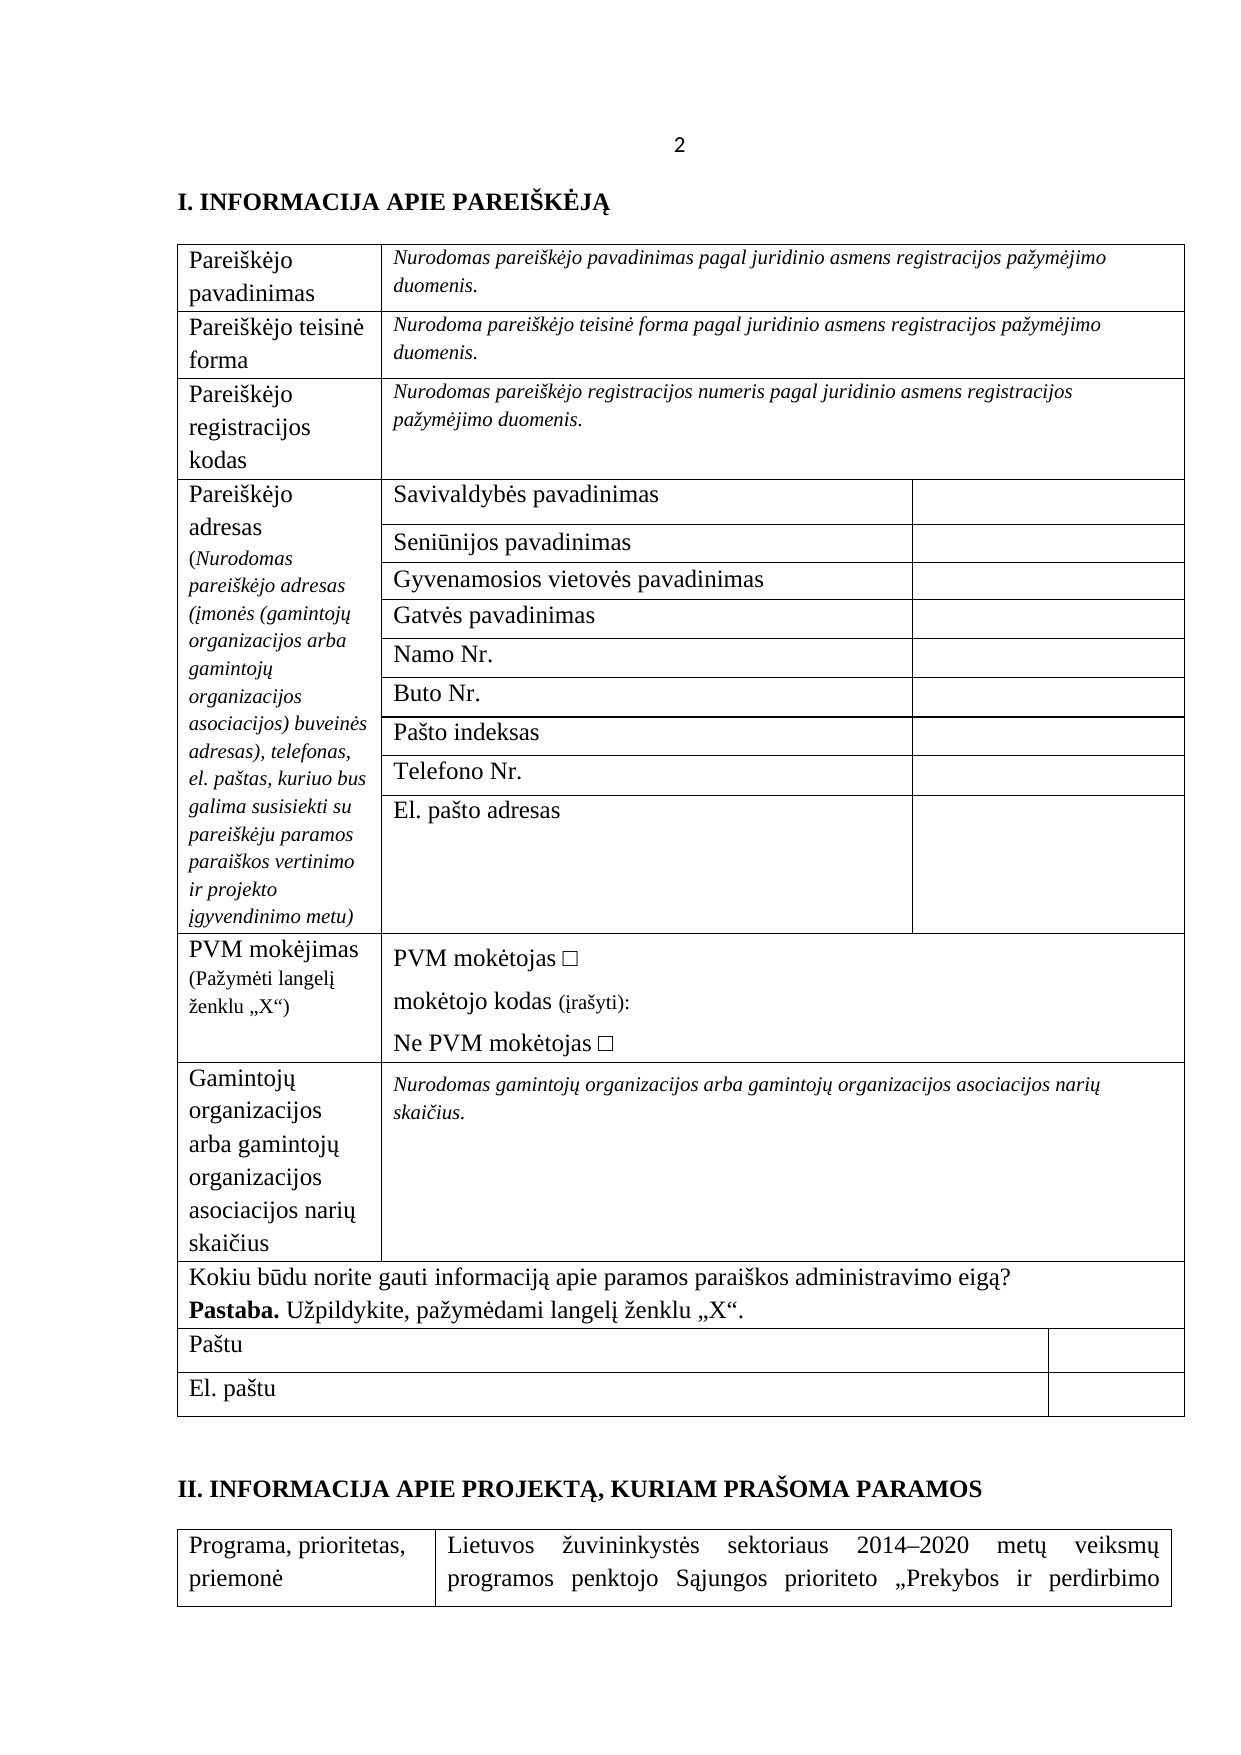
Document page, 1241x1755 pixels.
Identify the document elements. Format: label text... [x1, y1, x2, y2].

table_cell Telefono Nr. [382, 756, 912, 794]
table_cell Kokiu būdu norite gauti informaciją apie paramos paraiškos administravimo eigą? Pastaba. Užpildykite, pažymėdami langelį ženklu „X“. [178, 1262, 1184, 1328]
table_cell Pareiškėjo registracijos kodas [178, 379, 381, 478]
table_header Pareiškėjo pavadinimas [178, 245, 381, 311]
table_cell [913, 678, 1184, 716]
table_cell [913, 563, 1184, 599]
table_cell [913, 600, 1184, 638]
table_cell [1049, 1373, 1184, 1416]
table_cell [913, 480, 1184, 524]
table_cell Pareiškėjo adresas (Nurodomas pareiškėjo adresas (įmonės (gamintojų organizacijos arba gamintojų organizacijos asociacijos) buveinės adresas), telefonas, el. paštas, kuriuo bus galima susisiekti su pareiškėju paramos paraiškos vertinimo ir projekto įgyvendinimo metu) [178, 480, 381, 933]
table_cell [1049, 1329, 1184, 1372]
table_cell PVM mokėtojas □ mokėtojo kodas (įrašyti): Ne PVM mokėtojas □ [382, 934, 1184, 1062]
table_cell Nurodoma pareiškėjo teisinė forma pagal juridinio asmens registracijos pažymėjimo duomenis. [382, 312, 1184, 378]
table_cell Gyvenamosios vietovės pavadinimas [382, 563, 912, 599]
table_header Nurodomas pareiškėjo pavadinimas pagal juridinio asmens registracijos pažymėjimo duomenis. [382, 245, 1184, 311]
text II. INFORMACIJA APIE PROJEKTĄ, KURIAM PRAŠOMA PARAMOS [177, 1474, 1181, 1503]
text I. INFORMACIJA APIE PAREIŠKĖJĄ [177, 187, 1181, 215]
table_cell Gamintojų organizacijos arba gamintojų organizacijos asociacijos narių skaičius [178, 1063, 381, 1261]
table_cell [913, 639, 1184, 677]
table_cell Savivaldybės pavadinimas [382, 480, 912, 524]
table_cell Pareiškėjo teisinė forma [178, 312, 381, 378]
table_cell [913, 796, 1184, 933]
table_cell [913, 756, 1184, 794]
table_cell Gatvės pavadinimas [382, 600, 912, 638]
table_cell Seniūnijos pavadinimas [382, 525, 912, 562]
table_header Lietuvos žuvininkystės sektoriaus 2014–2020 metų veiksmų programos penktojo Sąjungos prioriteto „Prekybos ir perdirbimo [436, 1530, 1171, 1606]
table_cell PVM mokėjimas (Pažymėti langelį ženklu „X“) [178, 934, 381, 1062]
table_cell Pašto indeksas [382, 718, 912, 755]
table_cell [913, 718, 1184, 755]
table_cell Buto Nr. [382, 678, 912, 716]
table_cell El. paštu [178, 1373, 1048, 1416]
table_header Programa, prioritetas, priemonė [178, 1530, 435, 1606]
table_cell Namo Nr. [382, 639, 912, 677]
table_cell Paštu [178, 1329, 1048, 1372]
table_cell Nurodomas gamintojų organizacijos arba gamintojų organizacijos asociacijos narių skaičius. [382, 1063, 1184, 1261]
table_cell El. pašto adresas [382, 796, 912, 933]
table_cell [913, 525, 1184, 562]
table_cell Nurodomas pareiškėjo registracijos numeris pagal juridinio asmens registracijos pažymėjimo duomenis. [382, 379, 1184, 478]
